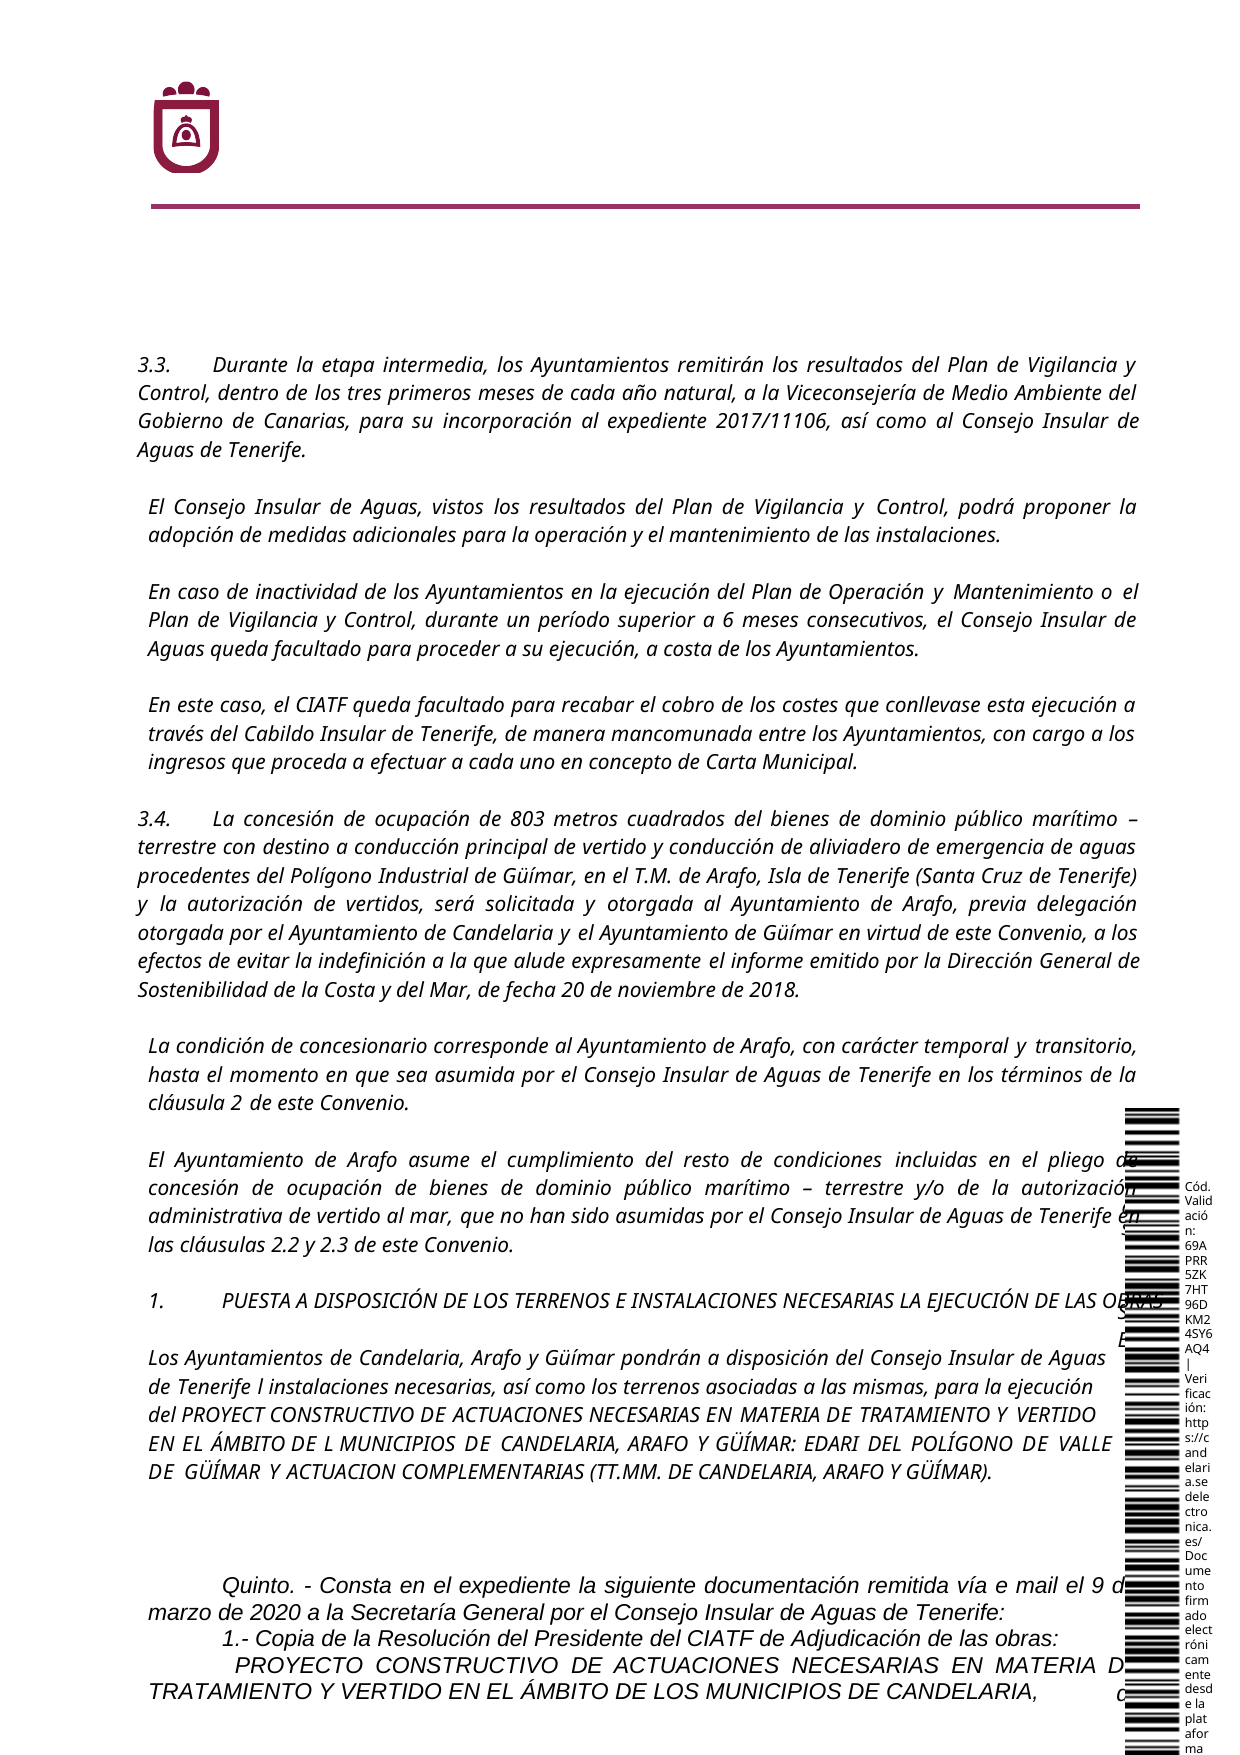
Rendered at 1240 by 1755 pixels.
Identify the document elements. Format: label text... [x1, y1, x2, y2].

text as [1121, 1197, 1125, 1212]
text Los Ayuntamientos de Candelaria, Arafo y Güímar pondrán a disposición del Consejo Insular de Aguas de Tenerife l instalaciones necesarias, así como los terrenos asociadas a las mismas, para la ejecución del PROYECT CONSTRUCTIVO DE ACTUACIONES NECESARIAS EN MATERIA DE TRATAMIENTO Y VERTIDO EN EL ÁMBITO DE L MUNICIPIOS DE CANDELARIA, ARAFO Y GÜÍMAR: EDARI DEL POLÍGONO DE VALLE DE GÜÍMAR Y ACTUACION COMPLEMENTARIAS (TT.MM. DE CANDELARIA, ARAFO Y GÜÍMAR). [148, 1197, 1125, 1679]
text 1. PUESTA A DISPOSICIÓN DE LOS TERRENOS E INSTALACIONES NECESARIAS LA EJECUCIÓN DE LAS OBRAS [148, 1287, 1116, 1315]
list La concesión de ocupación de 803 metros cuadrados del bienes de dominio público marítimo – terrestre con destino a conducción principal de vertido y conducción de aliviadero de emergencia de aguas procedentes del Polígono Industrial de Güímar, en el T.M. de Arafo, Isla de Tenerife (Santa Cruz de Tenerife) y la autorización de vertidos, será solicitada y otorgada al Ayuntamiento de Arafo, previa delegación otorgada por el Ayuntamiento de Candelaria y el Ayuntamiento de Güímar en virtud de este Convenio, a los efectos de evitar la indefinición a la que alude expresamente el informe emitido por la Dirección General de Sostenibilidad de la Costa y del Mar, de fecha 20 de noviembre de 2018. [137, 804, 1140, 1003]
text Quinto. - Consta en el expediente la siguiente documentación remitida vía e mail el 9 d marzo de 2020 a la Secretaría General por el Consejo Insular de Aguas de Tenerife: [148, 1572, 1116, 1625]
text 1.- Copia de la Resolución del Presidente del CIATF de Adjudicación de las obras: PROYECTO CONSTRUCTIVO DE ACTUACIONES NECESARIAS EN MATERIA D [222, 1625, 1116, 1678]
text O OS ES [1117, 1240, 1125, 1305]
text La condición de concesionario corresponde al Ayuntamiento de Arafo, con carácter temporal y transitorio, hasta el momento en que sea asumida por el Consejo Insular de Aguas de Tenerife en los términos de la cláusula 2 de este Convenio. [148, 1031, 1140, 1117]
text En este caso, el CIATF queda facultado para recabar el cobro de los costes que conllevase esta ejecución a través del Cabildo Insular de Tenerife, de manera mancomunada entre los Ayuntamientos, con cargo a los ingresos que proceda a efectuar a cada uno en concepto de Carta Municipal. [148, 691, 1140, 776]
text El Consejo Insular de Aguas, vistos los resultados del Plan de Vigilancia y Control, podrá proponer la adopción de medidas adicionales para la operación y el mantenimiento de las instalaciones. [148, 492, 1140, 549]
text de [1116, 1679, 1125, 1706]
text El Ayuntamiento de Arafo asume el cumplimiento del resto de condiciones incluidas en el pliego de concesión de ocupación de bienes de dominio público marítimo – terrestre y/o de la autorización administrativa de vertido al mar, que no han sido asumidas por el Consejo Insular de Aguas de Tenerife en las cláusulas 2.2 y 2.3 de este Convenio. [148, 1145, 1125, 1258]
list Durante la etapa intermedia, los Ayuntamientos remitirán los resultados del Plan de Vigilancia y Control, dentro de los tres primeros meses de cada año natural, a la Viceconsejería de Medio Ambiente del Gobierno de Canarias, para su incorporación al expediente 2017/11106, así como al Consejo Insular de Aguas de Tenerife. [137, 350, 1140, 463]
text as [1121, 1223, 1125, 1234]
text En caso de inactividad de los Ayuntamientos en la ejecución del Plan de Operación y Mantenimiento o el Plan de Vigilancia y Control, durante un período superior a 6 meses consecutivos, el Consejo Insular de Aguas queda facultado para proceder a su ejecución, a costa de los Ayuntamientos. [148, 577, 1141, 662]
text de [1119, 1690, 1125, 1700]
text Cód. Validación: 69APRR5ZK7HT96DKM24SY6AQ4 | Verificación: https://candelaria.sedelectronica.es/ Documento firmado electrónicamente desde la plataforma esPublico Gestiona | Página 21 de 31 [1184, 1180, 1213, 1754]
text O OS ES [1117, 1318, 1125, 1354]
text 1. PUESTA A DISPOSICIÓN DE LOS TERRENOS E INSTALACIONES NECESARIAS LA EJECUCIÓN DE LAS OBRAS [1182, 1177, 1213, 1754]
text TRATAMIENTO Y VERTIDO EN EL ÁMBITO DE LOS MUNICIPIOS DE CANDELARIA, [148, 1678, 1116, 1704]
